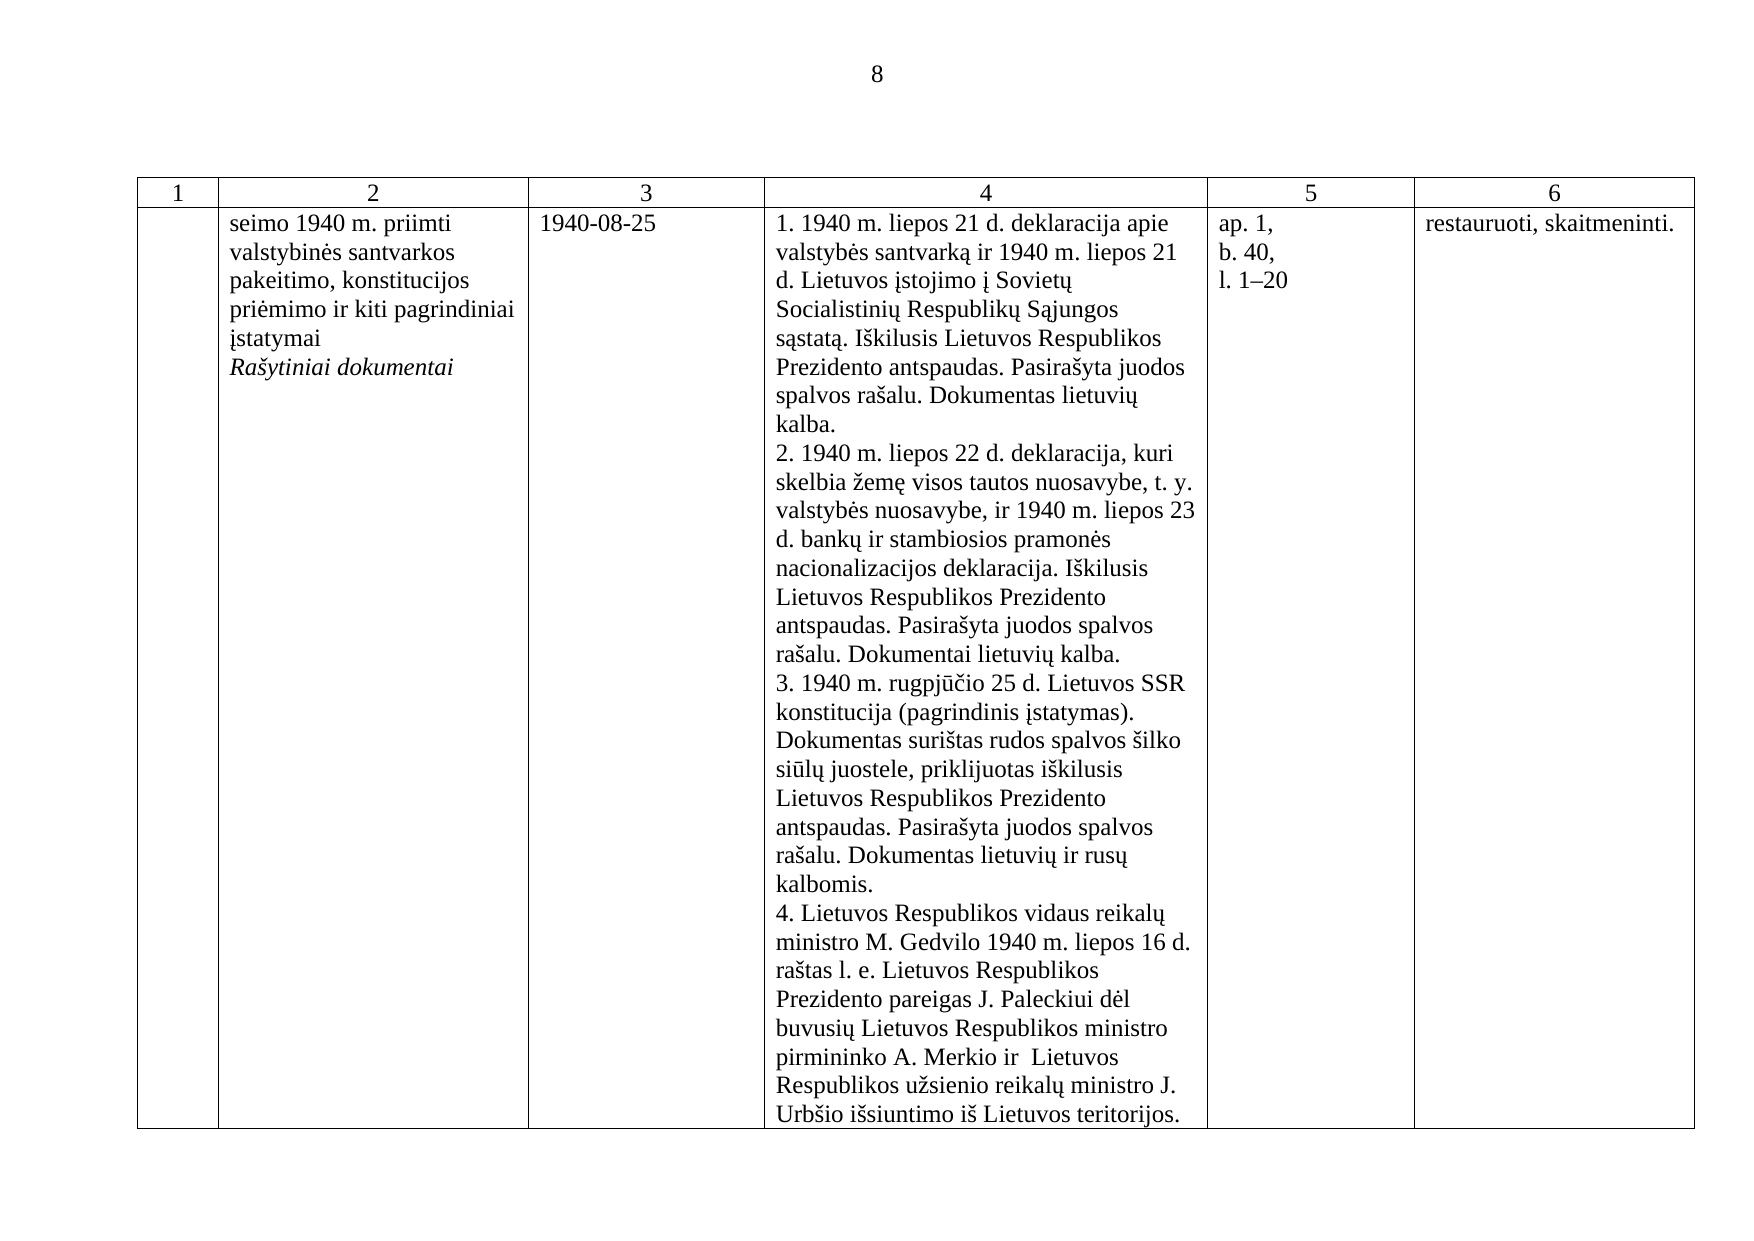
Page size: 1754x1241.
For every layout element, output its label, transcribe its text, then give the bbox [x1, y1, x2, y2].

table_header 3 [529, 178, 764, 207]
table_cell [138, 208, 218, 1128]
table_header 1 [138, 178, 218, 207]
table_cell seimo 1940 m. priimti valstybinės santvarkos pakeitimo, konstitucijos priėmimo ir kiti pagrindiniai įstatymai Rašytiniai dokumentai [219, 208, 528, 1128]
table_header 5 [1208, 178, 1414, 207]
table_cell 1. 1940 m. liepos 21 d. deklaracija apie valstybės santvarką ir 1940 m. liepos 21 d. Lietuvos įstojimo į Sovietų Socialistinių Respublikų Sąjungos sąstatą. Iškilusis Lietuvos Respublikos Prezidento antspaudas. Pasirašyta juodos spalvos rašalu. Dokumentas lietuvių kalba. 2. 1940 m. liepos 22 d. deklaracija, kuri skelbia žemę visos tautos nuosavybe, t. y. valstybės nuosavybe, ir 1940 m. liepos 23 d. bankų ir stambiosios pramonės nacionalizacijos deklaracija. Iškilusis Lietuvos Respublikos Prezidento antspaudas. Pasirašyta juodos spalvos rašalu. Dokumentai lietuvių kalba. 3. 1940 m. rugpjūčio 25 d. Lietuvos SSR konstitucija (pagrindinis įstatymas). Dokumentas surištas rudos spalvos šilko siūlų juostele, priklijuotas iškilusis Lietuvos Respublikos Prezidento antspaudas. Pasirašyta juodos spalvos rašalu. Dokumentas lietuvių ir rusų kalbomis. 4. Lietuvos Respublikos vidaus reikalų ministro M. Gedvilo 1940 m. liepos 16 d. raštas l. e. Lietuvos Respublikos Prezidento pareigas J. Paleckiui dėl buvusių Lietuvos Respublikos ministro pirmininko A. Merkio ir Lietuvos Respublikos užsienio reikalų ministro J. Urbšio išsiuntimo iš Lietuvos teritorijos. [765, 208, 1207, 1128]
table_header 4 [765, 178, 1207, 207]
table_header 6 [1415, 178, 1694, 207]
table_cell ap. 1, b. 40, l. 1–20 [1208, 208, 1414, 1128]
table_header 2 [219, 178, 528, 207]
table_cell 1940-08-25 [529, 208, 764, 1128]
table_cell restauruoti, skaitmeninti. [1415, 208, 1694, 1128]
